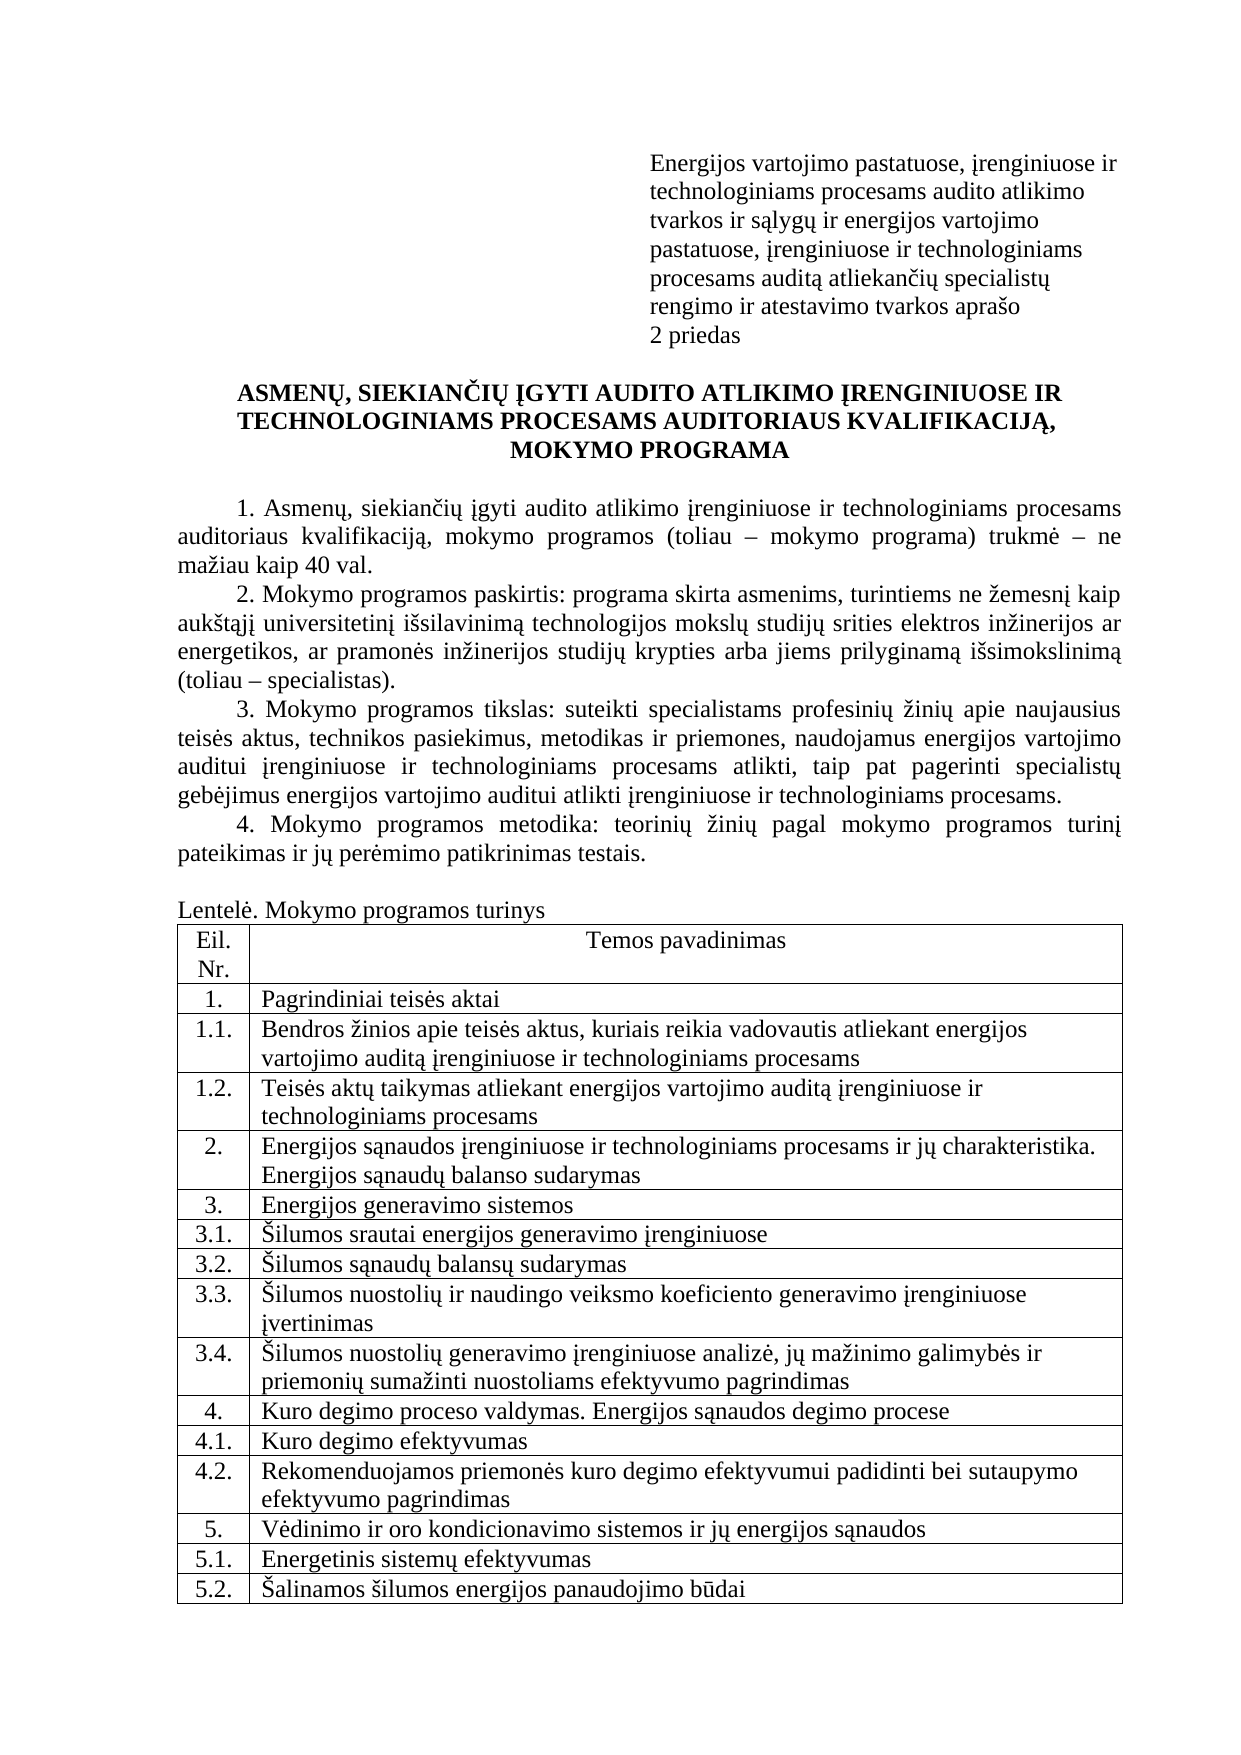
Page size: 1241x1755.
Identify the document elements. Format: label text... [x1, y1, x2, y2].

table_cell 5.2. [178, 1574, 249, 1603]
text 1. Asmenų, siekiančių įgyti audito atlikimo įrenginiuose ir technologiniams procesams auditoriaus kvalifikaciją, mokymo programos (toliau – mokymo programa) trukmė – ne mažiau kaip 40 val. [177, 493, 1122, 579]
table_cell 5. [178, 1514, 249, 1543]
table_cell Energetinis sistemų efektyvumas [250, 1544, 1122, 1573]
table_cell 2. [178, 1131, 249, 1189]
text MOKYMO PROGRAMA [177, 435, 1122, 464]
table_cell Šilumos nuostolių generavimo įrenginiuose analizė, jų mažinimo galimybės ir priemonių sumažinti nuostoliams efektyvumo pagrindimas [250, 1338, 1122, 1395]
table_header Temos pavadinimas [250, 925, 1122, 983]
text 3. Mokymo programos tikslas: suteikti specialistams profesinių žinių apie naujausius teisės aktus, technikos pasiekimus, metodikas ir priemones, naudojamus energijos vartojimo auditui įrenginiuose ir technologiniams procesams atlikti, taip pat pagerinti specialistų gebėjimus energijos vartojimo auditui atlikti įrenginiuose ir technologiniams procesams. [177, 694, 1122, 809]
text procesams auditą atliekančių specialistų [649, 263, 1122, 291]
text rengimo ir atestavimo tvarkos aprašo [649, 291, 1122, 320]
text Energijos vartojimo pastatuose, įrenginiuose ir [649, 148, 1122, 176]
table_cell Kuro degimo proceso valdymas. Energijos sąnaudos degimo procese [250, 1396, 1122, 1425]
table_cell Šilumos sąnaudų balansų sudarymas [250, 1249, 1122, 1278]
table_cell 4.1. [178, 1426, 249, 1455]
table_cell Vėdinimo ir oro kondicionavimo sistemos ir jų energijos sąnaudos [250, 1514, 1122, 1543]
table_cell Kuro degimo efektyvumas [250, 1426, 1122, 1455]
table_cell Energijos generavimo sistemos [250, 1190, 1122, 1218]
table_cell 3.4. [178, 1338, 249, 1395]
table_cell Bendros žinios apie teisės aktus, kuriais reikia vadovautis atliekant energijos vartojimo auditą įrenginiuose ir technologiniams procesams [250, 1014, 1122, 1072]
table_header Eil. Nr. [178, 925, 249, 983]
table_cell 1.2. [178, 1073, 249, 1130]
table_cell Pagrindiniai teisės aktai [250, 984, 1122, 1013]
table_cell 4.2. [178, 1456, 249, 1513]
table_cell 3.2. [178, 1249, 249, 1278]
table_cell 3. [178, 1190, 249, 1218]
table_cell 5.1. [178, 1544, 249, 1573]
text Lentelė. Mokymo programos turinys [177, 895, 1122, 924]
text pastatuose, įrenginiuose ir technologiniams [649, 234, 1122, 263]
text technologiniams procesams audito atlikimo [649, 176, 1122, 205]
table_cell 1.1. [178, 1014, 249, 1072]
table_cell Teisės aktų taikymas atliekant energijos vartojimo auditą įrenginiuose ir technologiniams procesams [250, 1073, 1122, 1130]
table_cell Šilumos srautai energijos generavimo įrenginiuose [250, 1220, 1122, 1248]
table_cell 3.1. [178, 1220, 249, 1248]
text 4. Mokymo programos metodika: teorinių žinių pagal mokymo programos turinį pateikimas ir jų perėmimo patikrinimas testais. [177, 809, 1122, 866]
text 2. Mokymo programos paskirtis: programa skirta asmenims, turintiems ne žemesnį kaip aukštąjį universitetinį išsilavinimą technologijos mokslų studijų srities elektros inžinerijos ar energetikos, ar pramonės inžinerijos studijų krypties arba jiems prilyginamą išsimokslinimą (toliau – specialistas). [177, 579, 1122, 694]
table_cell Rekomenduojamos priemonės kuro degimo efektyvumui padidinti bei sutaupymo efektyvumo pagrindimas [250, 1456, 1122, 1513]
table_cell 1. [178, 984, 249, 1013]
table_cell 3.3. [178, 1279, 249, 1337]
text 2 priedas [649, 320, 1122, 349]
table_cell Šilumos nuostolių ir naudingo veiksmo koeficiento generavimo įrenginiuose įvertinimas [250, 1279, 1122, 1337]
table_cell Energijos sąnaudos įrenginiuose ir technologiniams procesams ir jų charakteristika. Energijos sąnaudų balanso sudarymas [250, 1131, 1122, 1189]
table_cell Šalinamos šilumos energijos panaudojimo būdai [250, 1574, 1122, 1603]
text tvarkos ir sąlygų ir energijos vartojimo [649, 205, 1122, 234]
text ASMENŲ, SIEKIANČIŲ ĮGYTI AUDITO ATLIKIMO ĮRENGINIUOSE IR TECHNOLOGINIAMS PROCESAMS AUDITORIAUS KVALIFIKACIJĄ, [177, 378, 1122, 435]
table_cell 4. [178, 1396, 249, 1425]
